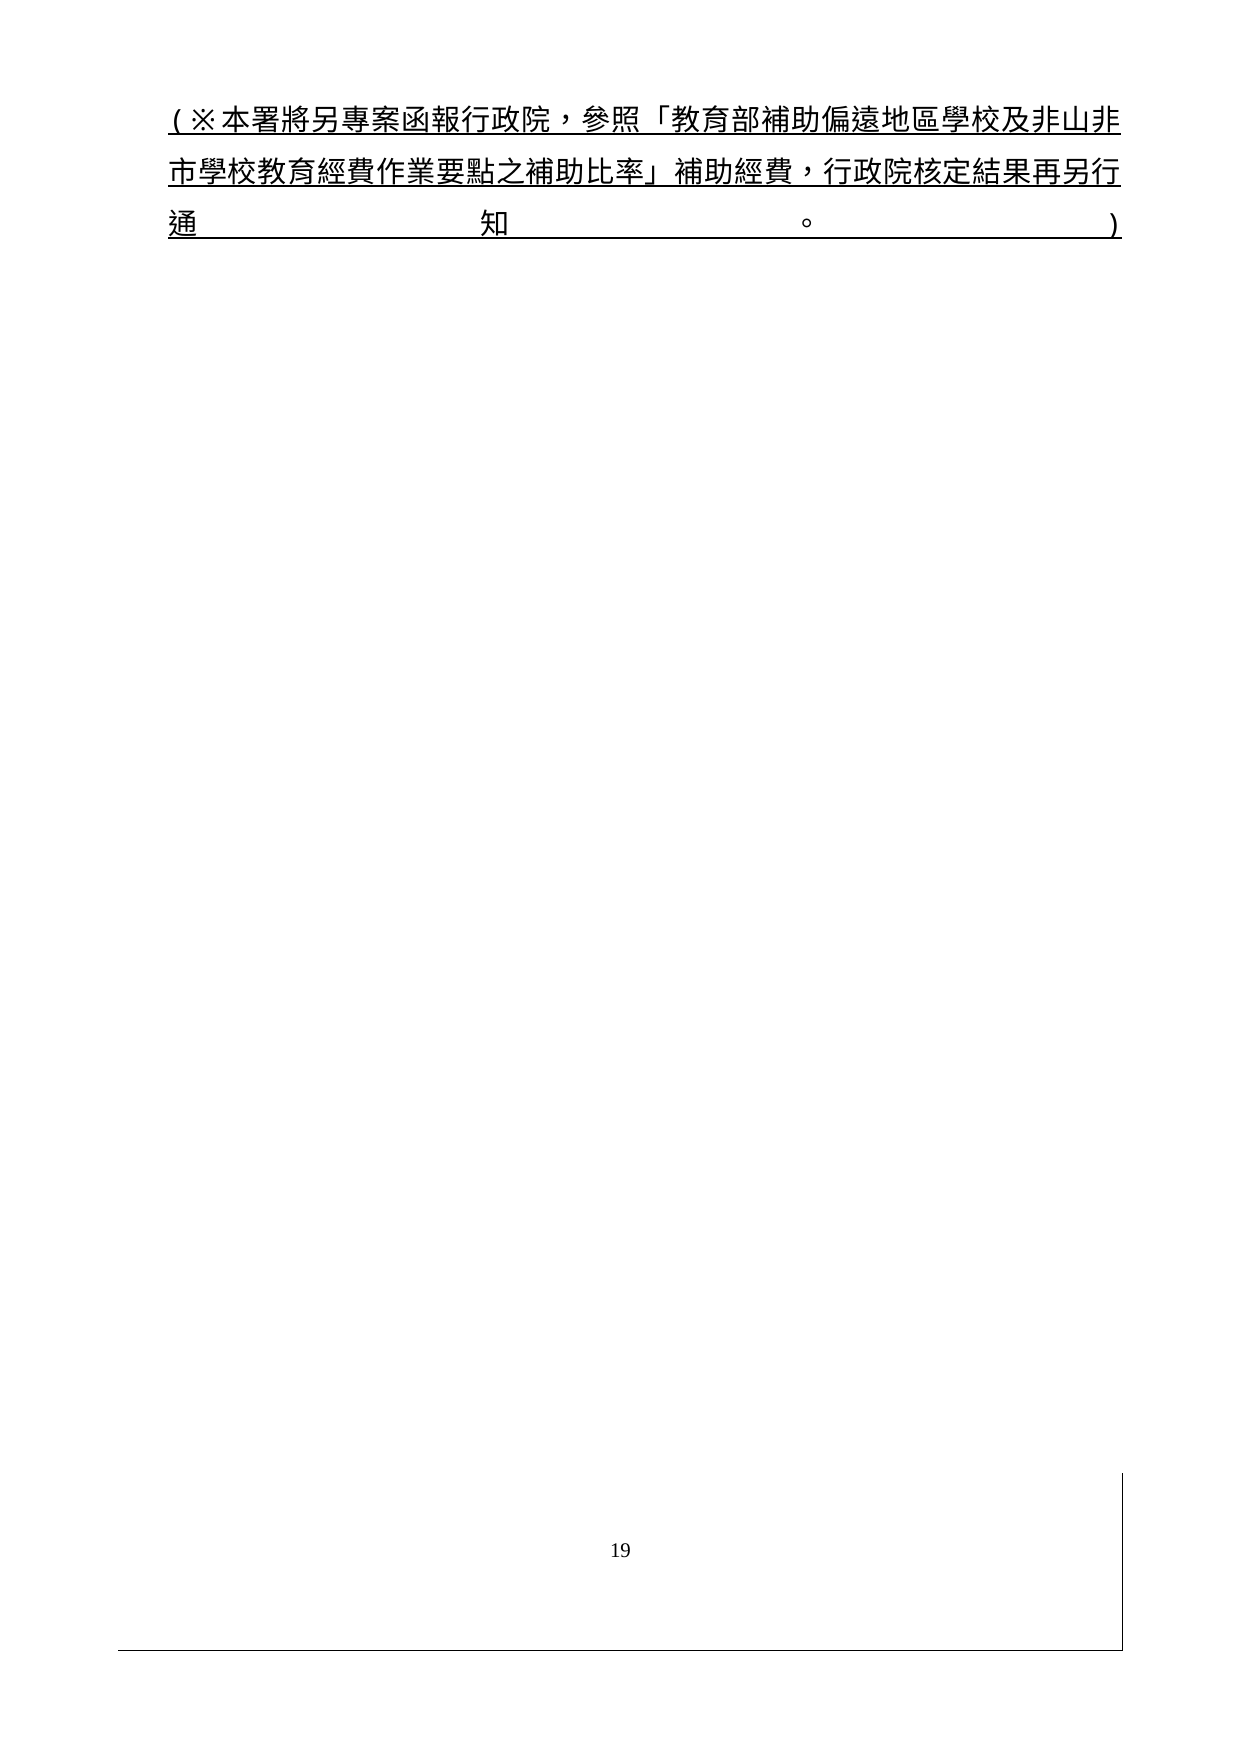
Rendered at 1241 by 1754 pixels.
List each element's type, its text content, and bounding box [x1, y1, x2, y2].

text [168, 239, 1122, 297]
text (※本署將另專案函報行政院，參照「教育部補助偏遠地區學校及非山非市學校教育經費作業要點之補助比率」補助經費，行政院核定結果再另行通知。) [168, 89, 1122, 237]
